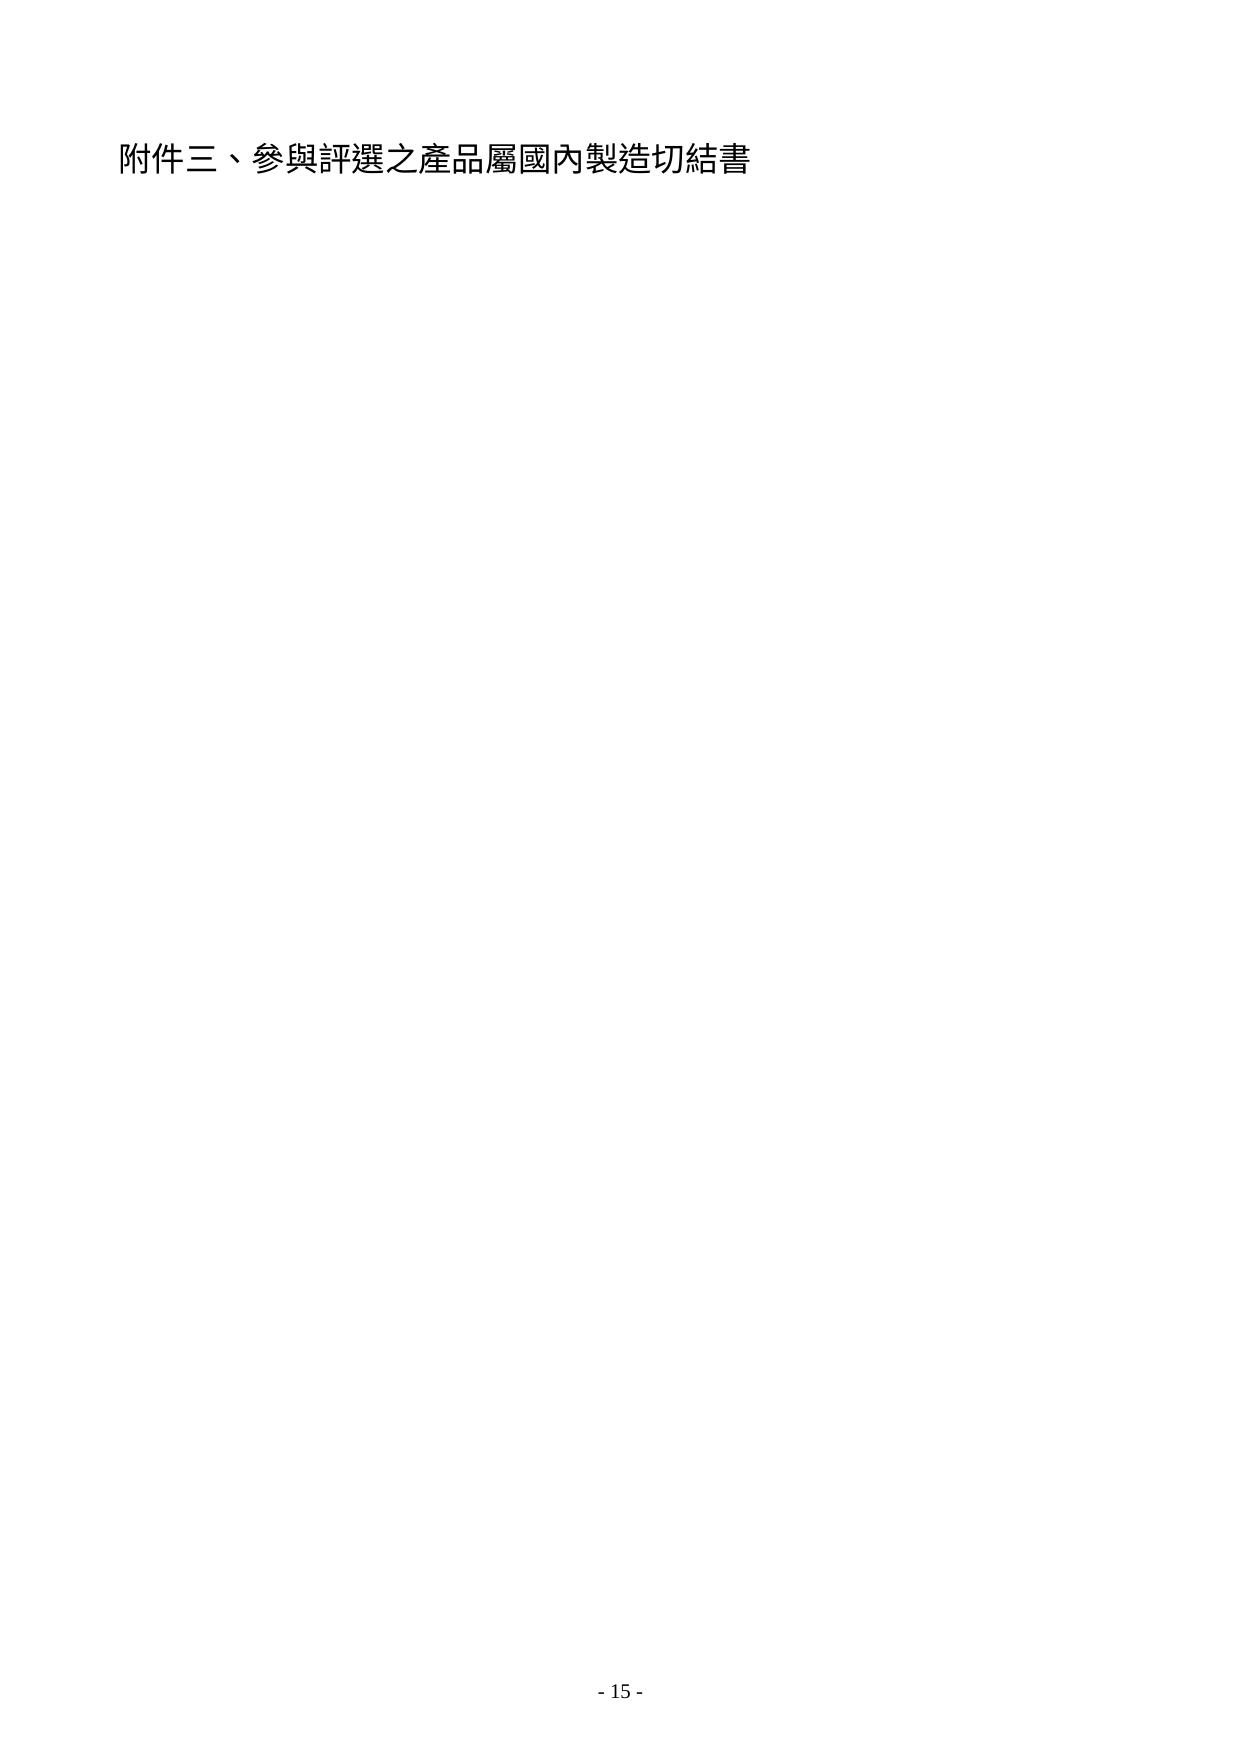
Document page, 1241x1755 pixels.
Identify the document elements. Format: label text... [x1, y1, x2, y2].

text 附件三、參與評選之產品屬國內製造切結書 [118, 133, 1122, 181]
